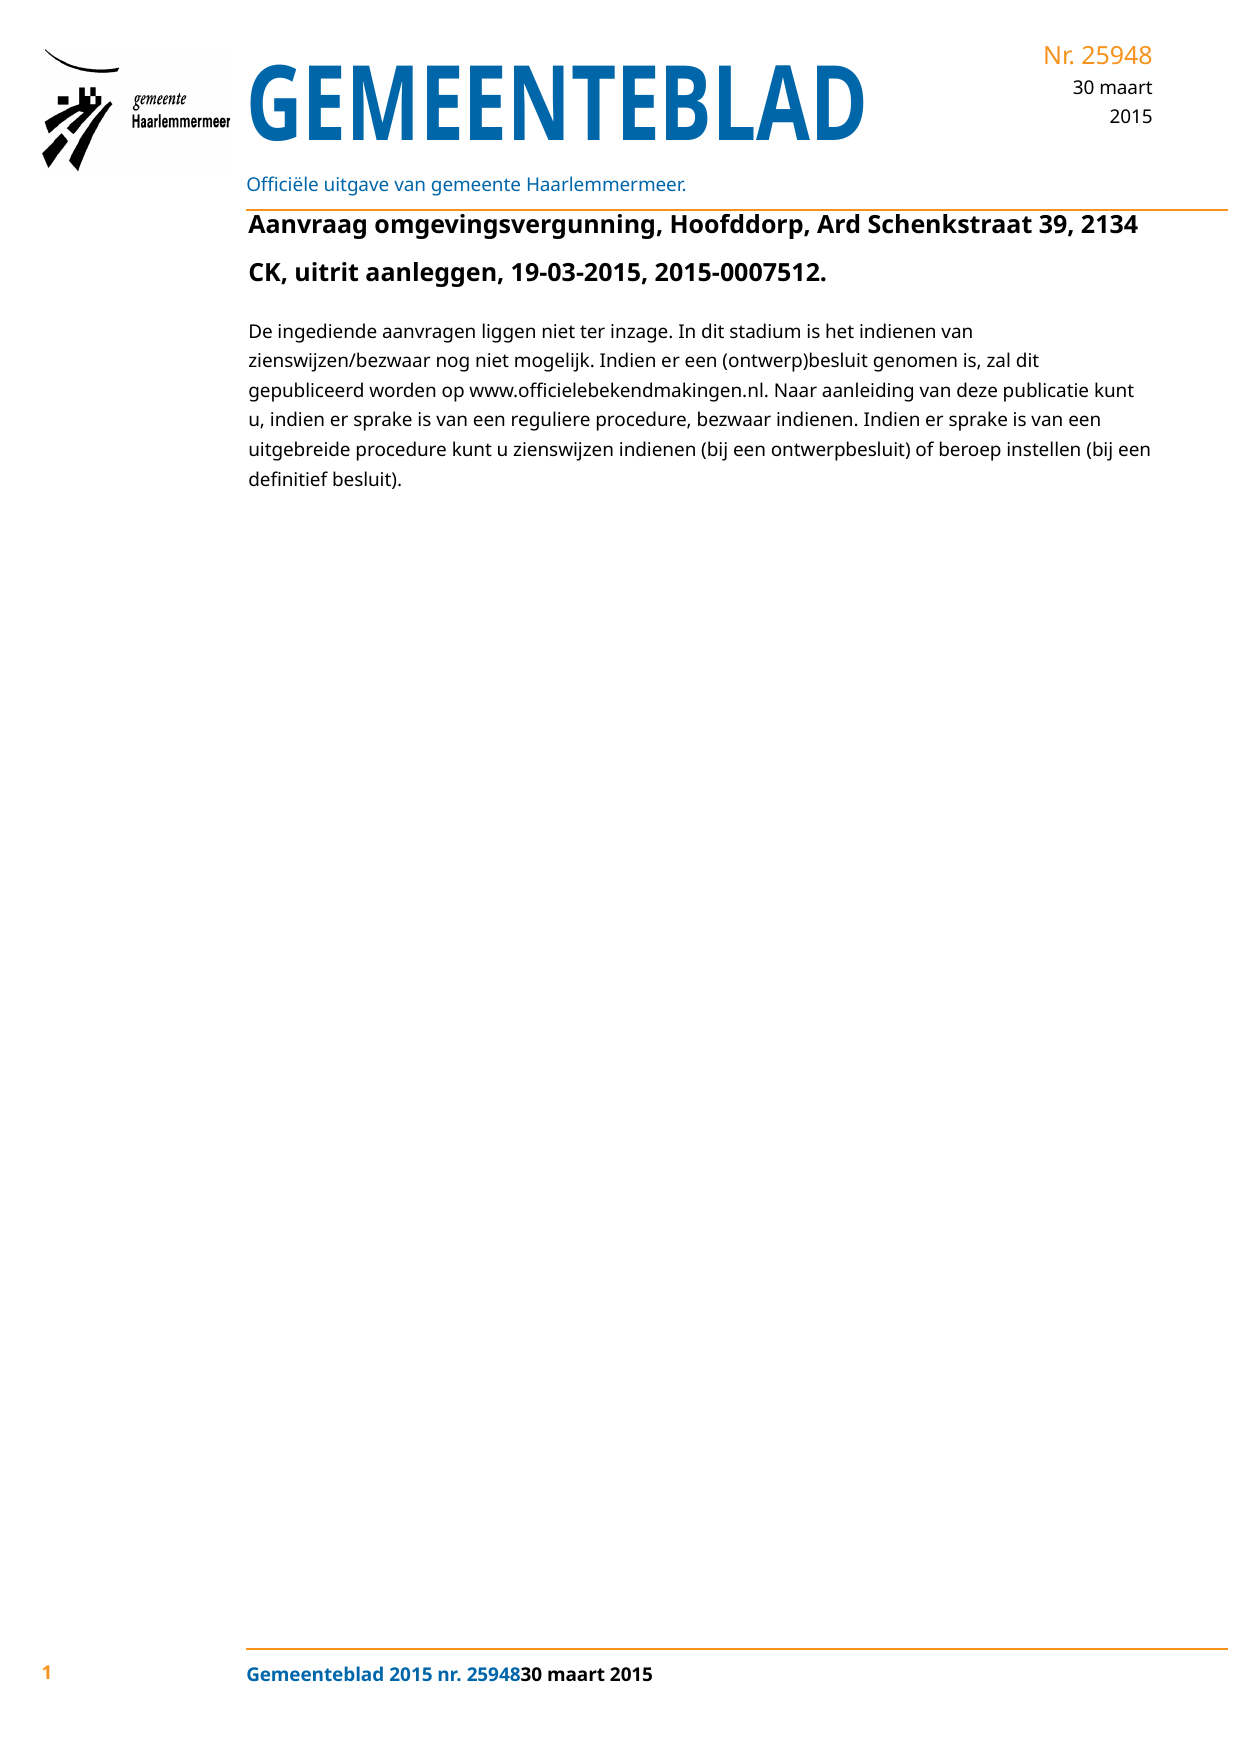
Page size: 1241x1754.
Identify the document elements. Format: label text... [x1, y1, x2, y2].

text Aanvraag omgevingsvergunning, Hoofddorp, Ard Schenkstraat 39, 2134 CK, uitrit aanleggen, 19-03-2015, 2015-0007512. [248, 211, 1152, 288]
picture [41, 47, 231, 172]
text De ingediende aanvragen liggen niet ter inzage. In dit stadium is het indienen van zienswijzen/bezwaar nog niet mogelijk. Indien er een (ontwerp)besluit genomen is, zal dit gepubliceerd worden op www.officielebekendmakingen.nl. Naar aanleiding van deze publicatie kunt u, indien er sprake is van een reguliere procedure, bezwaar indienen. Indien er sprake is van een uitgebreide procedure kunt u zienswijzen indienen (bij een ontwerpbesluit) of beroep instellen (bij een definitief besluit). [248, 318, 1152, 492]
